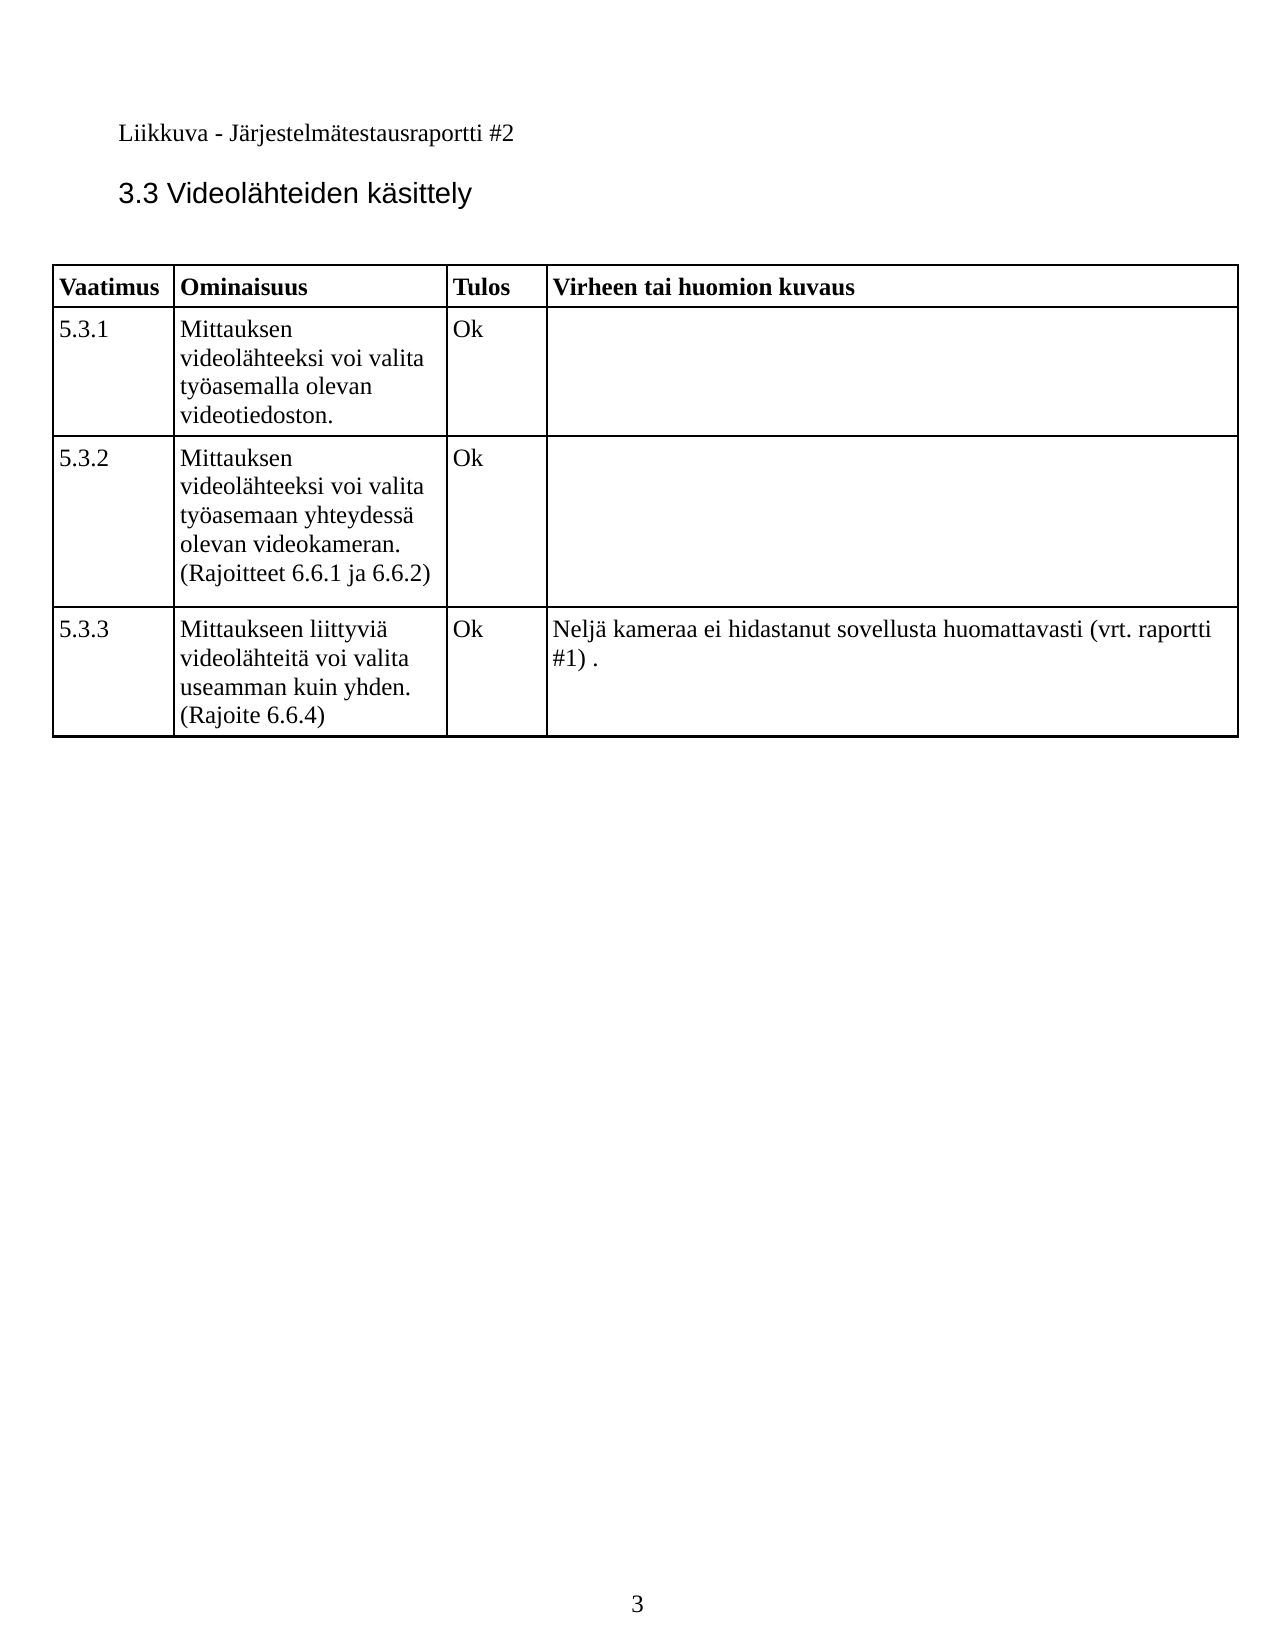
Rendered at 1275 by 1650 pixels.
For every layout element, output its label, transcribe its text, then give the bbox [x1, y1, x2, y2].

table_header Virheen tai huomion kuvaus [548, 266, 1237, 306]
subtitle 3.3 Videolähteiden käsittely [118, 176, 1157, 210]
table_cell [548, 308, 1237, 435]
table_cell Mittaukseen liittyviä videolähteitä voi valita useamman kuin yhden. (Rajoite 6.6.4) [175, 608, 446, 735]
table_cell Ok [448, 308, 546, 435]
table_cell Ok [448, 437, 546, 606]
table_header Vaatimus [54, 266, 173, 306]
table_cell [548, 437, 1237, 606]
table_header Tulos [448, 266, 546, 306]
table_header Ominaisuus [175, 266, 446, 306]
table_cell Mittauksen videolähteeksi voi valita työasemalla olevan videotiedoston. [175, 308, 446, 435]
table_cell Ok [448, 608, 546, 735]
table_cell 5.3.3 [54, 608, 173, 735]
table_cell Mittauksen videolähteeksi voi valita työasemaan yhteydessä olevan videokameran. (Rajoitteet 6.6.1 ja 6.6.2) [175, 437, 446, 606]
table_cell Neljä kameraa ei hidastanut sovellusta huomattavasti (vrt. raportti #1) . [548, 608, 1237, 735]
table_cell 5.3.2 [54, 437, 173, 606]
table_cell 5.3.1 [54, 308, 173, 435]
